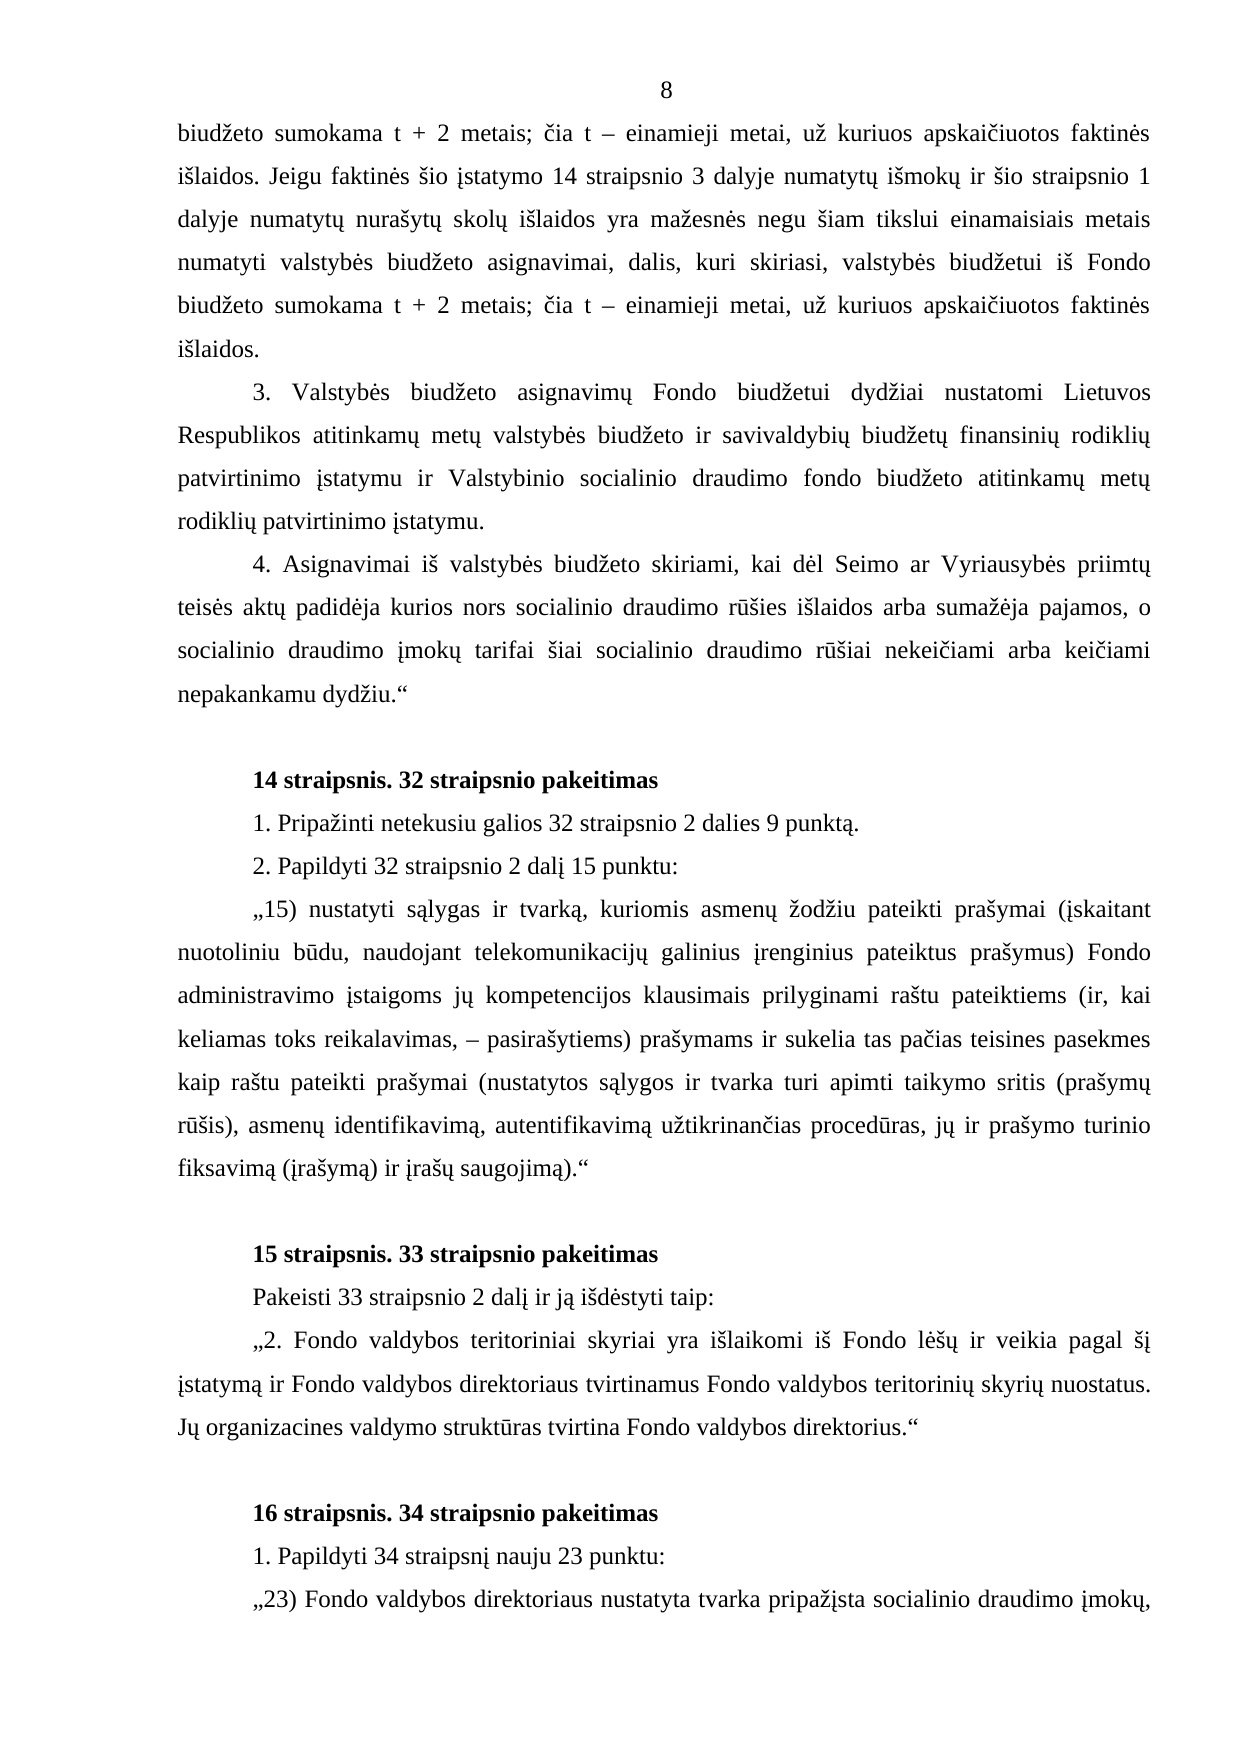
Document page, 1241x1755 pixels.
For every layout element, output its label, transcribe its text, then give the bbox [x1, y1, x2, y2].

text biudžeto sumokama t + 2 metais; čia t – einamieji metai, už kuriuos apskaičiuotos faktinės išlaidos. Jeigu faktinės šio įstatymo 14 straipsnio 3 dalyje numatytų išmokų ir šio straipsnio 1 dalyje numatytų nurašytų skolų išlaidos yra mažesnės negu šiam tikslui einamaisiais metais numatyti valstybės biudžeto asignavimai, dalis, kuri skiriasi, valstybės biudžetui iš Fondo biudžeto sumokama t + 2 metais; čia t – einamieji metai, už kuriuos apskaičiuotos faktinės išlaidos. [177, 118, 1152, 362]
text „2. Fondo valdybos teritoriniai skyriai yra išlaikomi iš Fondo lėšų ir veikia pagal šį įstatymą ir Fondo valdybos direktoriaus tvirtinamus Fondo valdybos teritorinių skyrių nuostatus. Jų organizacines valdymo struktūras tvirtina Fondo valdybos direktorius.“ [177, 1326, 1152, 1441]
text 2. Papildyti 32 straipsnio 2 dalį 15 punktu: [177, 851, 1152, 880]
text „15) nustatyti sąlygas ir tvarką, kuriomis asmenų žodžiu pateikti prašymai (įskaitant nuotoliniu būdu, naudojant telekomunikacijų galinius įrenginius pateiktus prašymus) Fondo administravimo įstaigoms jų kompetencijos klausimais prilyginami raštu pateiktiems (ir, kai keliamas toks reikalavimas, – pasirašytiems) prašymams ir sukelia tas pačias teisines pasekmes kaip raštu pateikti prašymai (nustatytos sąlygos ir tvarka turi apimti taikymo sritis (prašymų rūšis), asmenų identifikavimą, autentifikavimą užtikrinančias procedūras, jų ir prašymo turinio fiksavimą (įrašymą) ir įrašų saugojimą).“ [177, 894, 1152, 1182]
text 15 straipsnis. 33 straipsnio pakeitimas [177, 1239, 1152, 1268]
text 14 straipsnis. 32 straipsnio pakeitimas [177, 765, 1152, 794]
text 1. Papildyti 34 straipsnį nauju 23 punktu: [177, 1541, 1152, 1570]
text 4. Asignavimai iš valstybės biudžeto skiriami, kai dėl Seimo ar Vyriausybės priimtų teisės aktų padidėja kurios nors socialinio draudimo rūšies išlaidos arba sumažėja pajamos, o socialinio draudimo įmokų tarifai šiai socialinio draudimo rūšiai nekeičiami arba keičiami nepakankamu dydžiu.“ [177, 549, 1152, 707]
text Pakeisti 33 straipsnio 2 dalį ir ją išdėstyti taip: [177, 1282, 1152, 1311]
text „23) Fondo valdybos direktoriaus nustatyta tvarka pripažįsta socialinio draudimo įmokų, [177, 1584, 1152, 1613]
text 1. Pripažinti netekusiu galios 32 straipsnio 2 dalies 9 punktą. [177, 808, 1152, 837]
text 3. Valstybės biudžeto asignavimų Fondo biudžetui dydžiai nustatomi Lietuvos Respublikos atitinkamų metų valstybės biudžeto ir savivaldybių biudžetų finansinių rodiklių patvirtinimo įstatymu ir Valstybinio socialinio draudimo fondo biudžeto atitinkamų metų rodiklių patvirtinimo įstatymu. [177, 377, 1152, 535]
text 16 straipsnis. 34 straipsnio pakeitimas [177, 1498, 1152, 1527]
